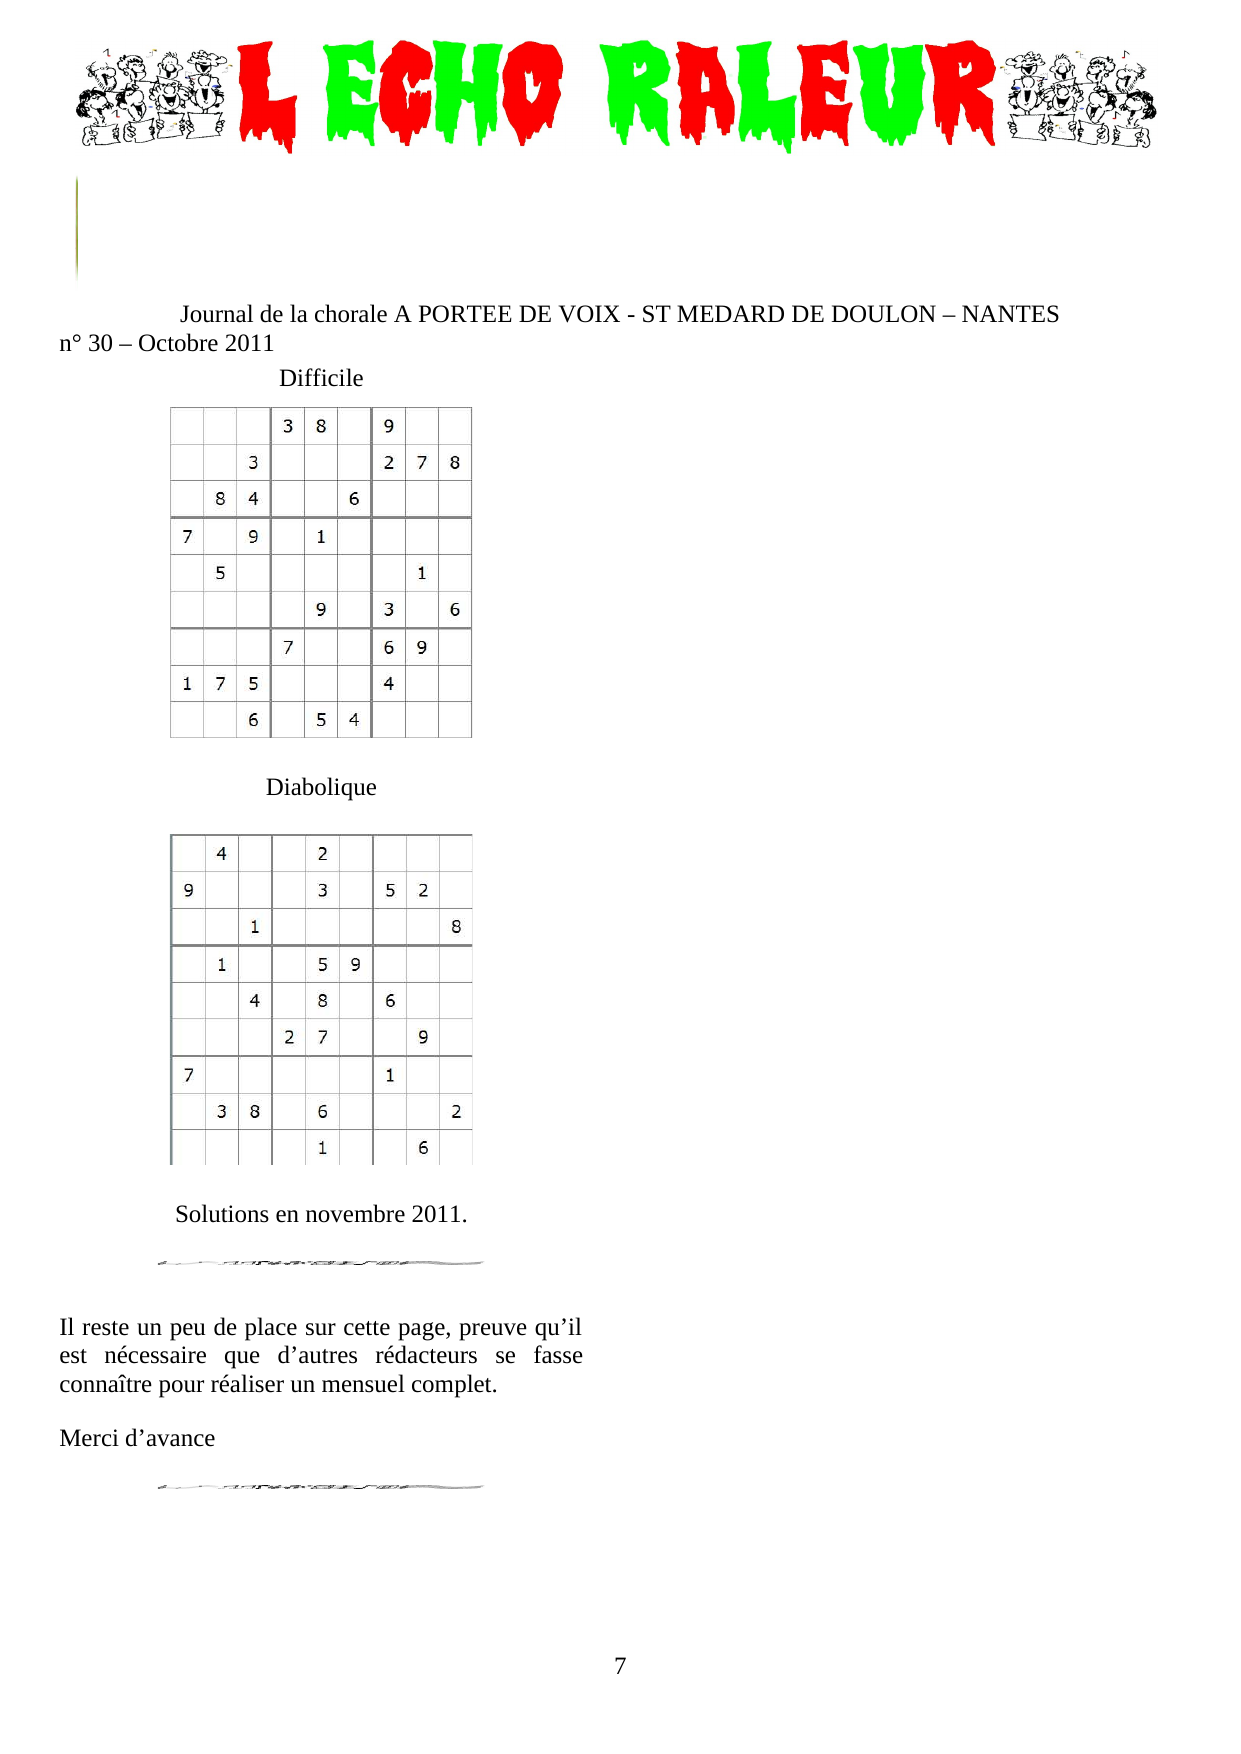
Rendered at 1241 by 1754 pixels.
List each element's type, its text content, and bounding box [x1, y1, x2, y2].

text Diabolique [59, 772, 583, 801]
picture [169, 834, 473, 1165]
text Solutions en novembre 2011. [59, 1199, 583, 1228]
picture [157, 1485, 485, 1489]
text Il reste un peu de place sur cette page, preuve qu’il est nécessaire que d’autres rédacteurs se fasse connaître pour réaliser un mensuel complet. [59, 1312, 583, 1398]
picture [75, 38, 1158, 156]
picture [170, 407, 473, 738]
picture [157, 1261, 485, 1265]
text Difficile [59, 363, 583, 392]
text Merci d’avance [59, 1423, 583, 1452]
